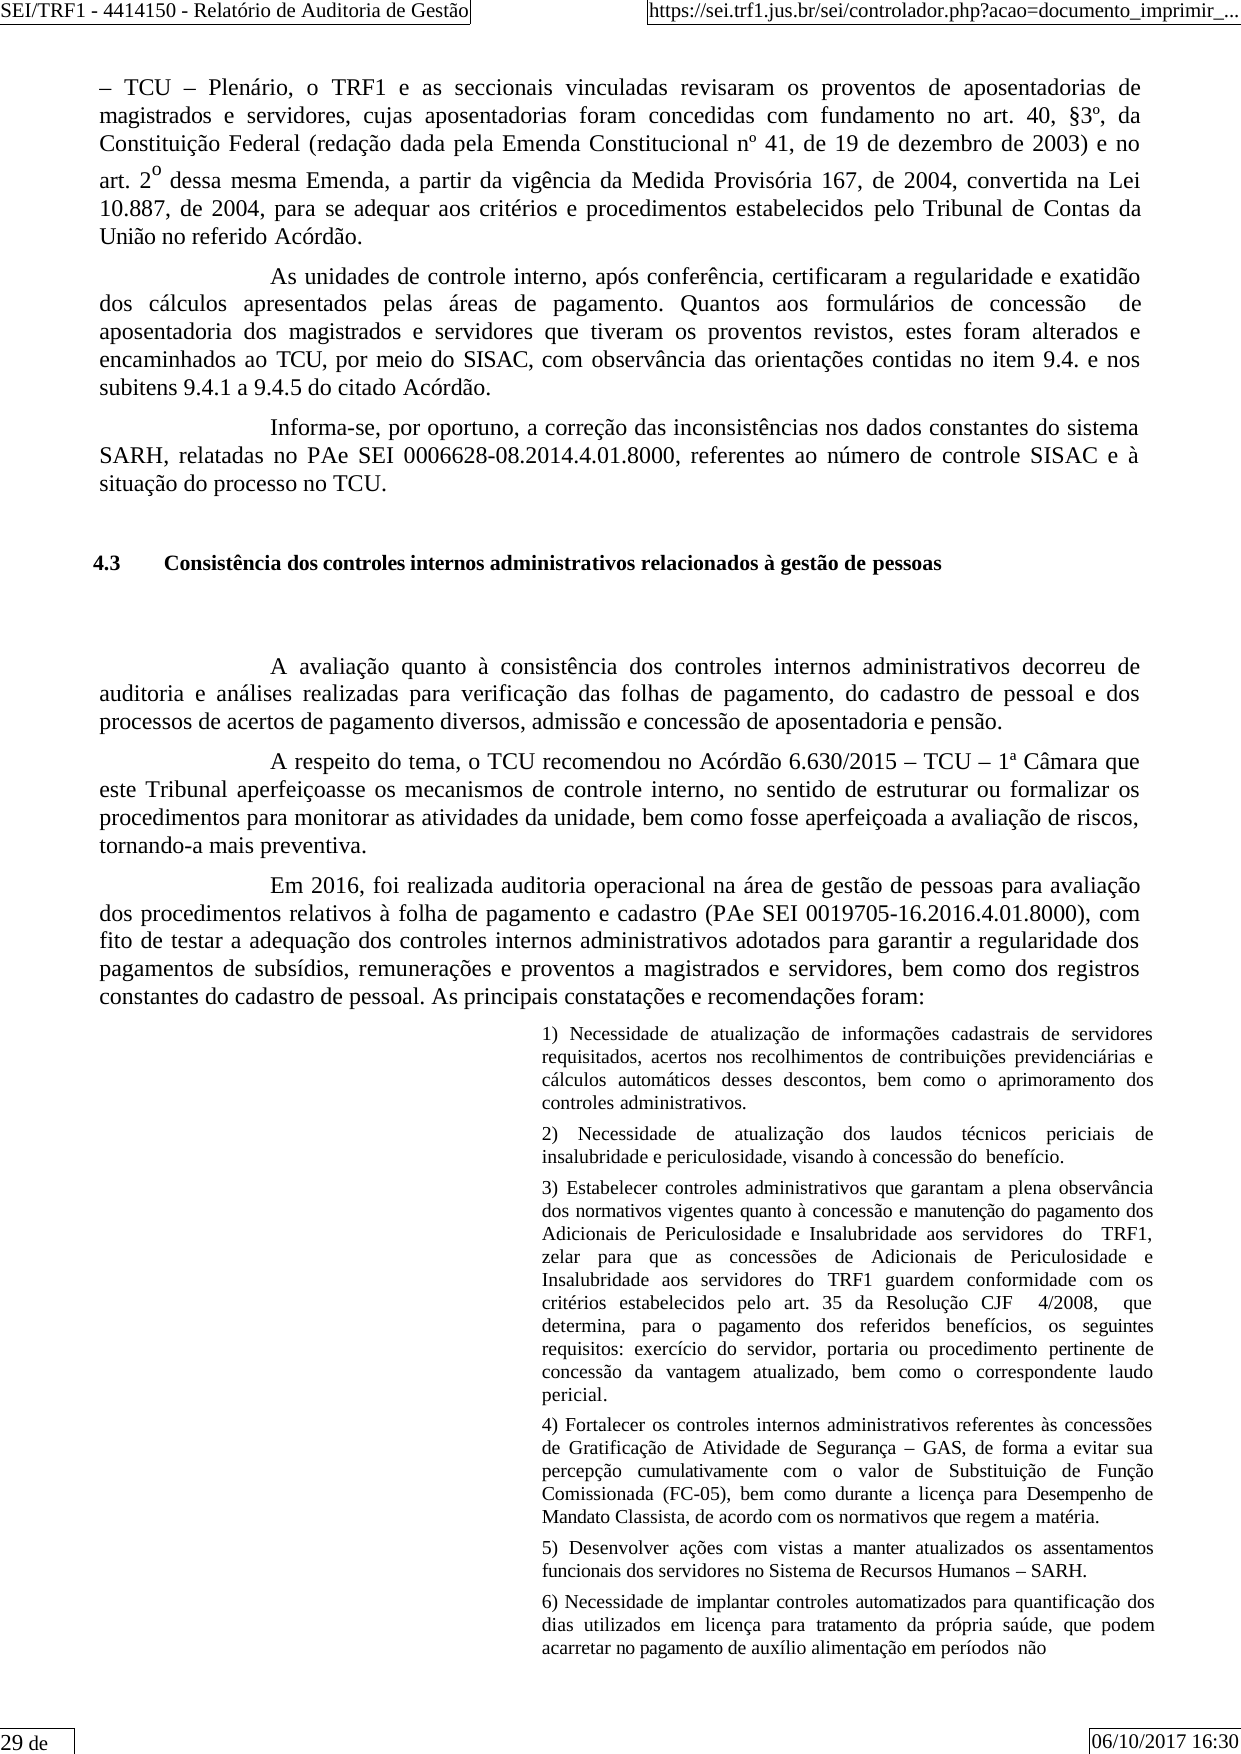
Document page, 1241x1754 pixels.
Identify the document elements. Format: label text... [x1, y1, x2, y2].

list Desenvolver ações com vistas a manter atualizados os assentamentos funcionais dos servidores no Sistema de Recursos Humanos – SARH. [542, 1536, 1153, 1582]
text A avaliação quanto à consistência dos controles internos administrativos decorreu de auditoria e análises realizadas para verificação das folhas de pagamento, do cadastro de pessoal e dos processos de acertos de pagamento diversos, admissão e concessão de aposentadoria e pensão. [99, 652, 1142, 735]
text – TCU – Plenário, o TRF1 e as seccionais vinculadas revisaram os proventos de aposentadorias de magistrados e servidores, cujas aposentadorias foram concedidas com fundamento no art. 40, §3º, da Constituição Federal (redação dada pela Emenda Constitucional nº 41, de 19 de dezembro de 2003) e no art. 2o dessa mesma Emenda, a partir da vigência da Medida Provisória 167, de 2004, convertida na Lei 10.887, de 2004, para se adequar aos critérios e procedimentos estabelecidos pelo Tribunal de Contas da União no referido Acórdão. [99, 73, 1142, 249]
list Necessidade de atualização dos laudos técnicos periciais de insalubridade e periculosidade, visando à concessão do benefício. [542, 1122, 1153, 1168]
list Fortalecer os controles internos administrativos referentes às concessões de Gratificação de Atividade de Segurança – GAS, de forma a evitar sua percepção cumulativamente com o valor de Substituição de Função Comissionada (FC-05), bem como durante a licença para Desempenho de Mandato Classista, de acordo com os normativos que regem a matéria. [542, 1413, 1153, 1528]
list Consistência dos controles internos administrativos relacionados à gestão de pessoas [93, 550, 1178, 575]
text A respeito do tema, o TCU recomendou no Acórdão 6.630/2015 – TCU – 1ª Câmara que este Tribunal aperfeiçoasse os mecanismos de controle interno, no sentido de estruturar ou formalizar os procedimentos para monitorar as atividades da unidade, bem como fosse aperfeiçoada a avaliação de riscos, tornando-a mais preventiva. [99, 747, 1142, 858]
text Em 2016, foi realizada auditoria operacional na área de gestão de pessoas para avaliação dos procedimentos relativos à folha de pagamento e cadastro (PAe SEI 0019705-16.2016.4.01.8000), com fito de testar a adequação dos controles internos administrativos adotados para garantir a regularidade dos pagamentos de subsídios, remunerações e proventos a magistrados e servidores, bem como dos registros constantes do cadastro de pessoal. As principais constatações e recomendações foram: [99, 871, 1142, 1010]
list Estabelecer controles administrativos que garantam a plena observância dos normativos vigentes quanto à concessão e manutenção do pagamento dos Adicionais de Periculosidade e Insalubridade aos servidores do TRF1, zelar para que as concessões de Adicionais de Periculosidade e Insalubridade aos servidores do TRF1 guardem conformidade com os critérios estabelecidos pelo art. 35 da Resolução CJF 4/2008, que determina, para o pagamento dos referidos benefícios, os seguintes requisitos: exercício do servidor, portaria ou procedimento pertinente de concessão da vantagem atualizado, bem como o correspondente laudo pericial. [542, 1176, 1153, 1406]
text As unidades de controle interno, após conferência, certificaram a regularidade e exatidão dos cálculos apresentados pelas áreas de pagamento. Quantos aos formulários de concessão de aposentadoria dos magistrados e servidores que tiveram os proventos revistos, estes foram alterados e encaminhados ao TCU, por meio do SISAC, com observância das orientações contidas no item 9.4. e nos subitens 9.4.1 a 9.4.5 do citado Acórdão. [99, 262, 1142, 401]
list Necessidade de atualização de informações cadastrais de servidores requisitados, acertos nos recolhimentos de contribuições previdenciárias e cálculos automáticos desses descontos, bem como o aprimoramento dos controles administrativos. [542, 1022, 1153, 1114]
list Necessidade de implantar controles automatizados para quantificação dos dias utilizados em licença para tratamento da própria saúde, que podem acarretar no pagamento de auxílio alimentação em períodos não [542, 1590, 1155, 1659]
text Informa-se, por oportuno, a correção das inconsistências nos dados constantes do sistema SARH, relatadas no PAe SEI 0006628-08.2014.4.01.8000, referentes ao número de controle SISAC e à situação do processo no TCU. [99, 413, 1141, 496]
